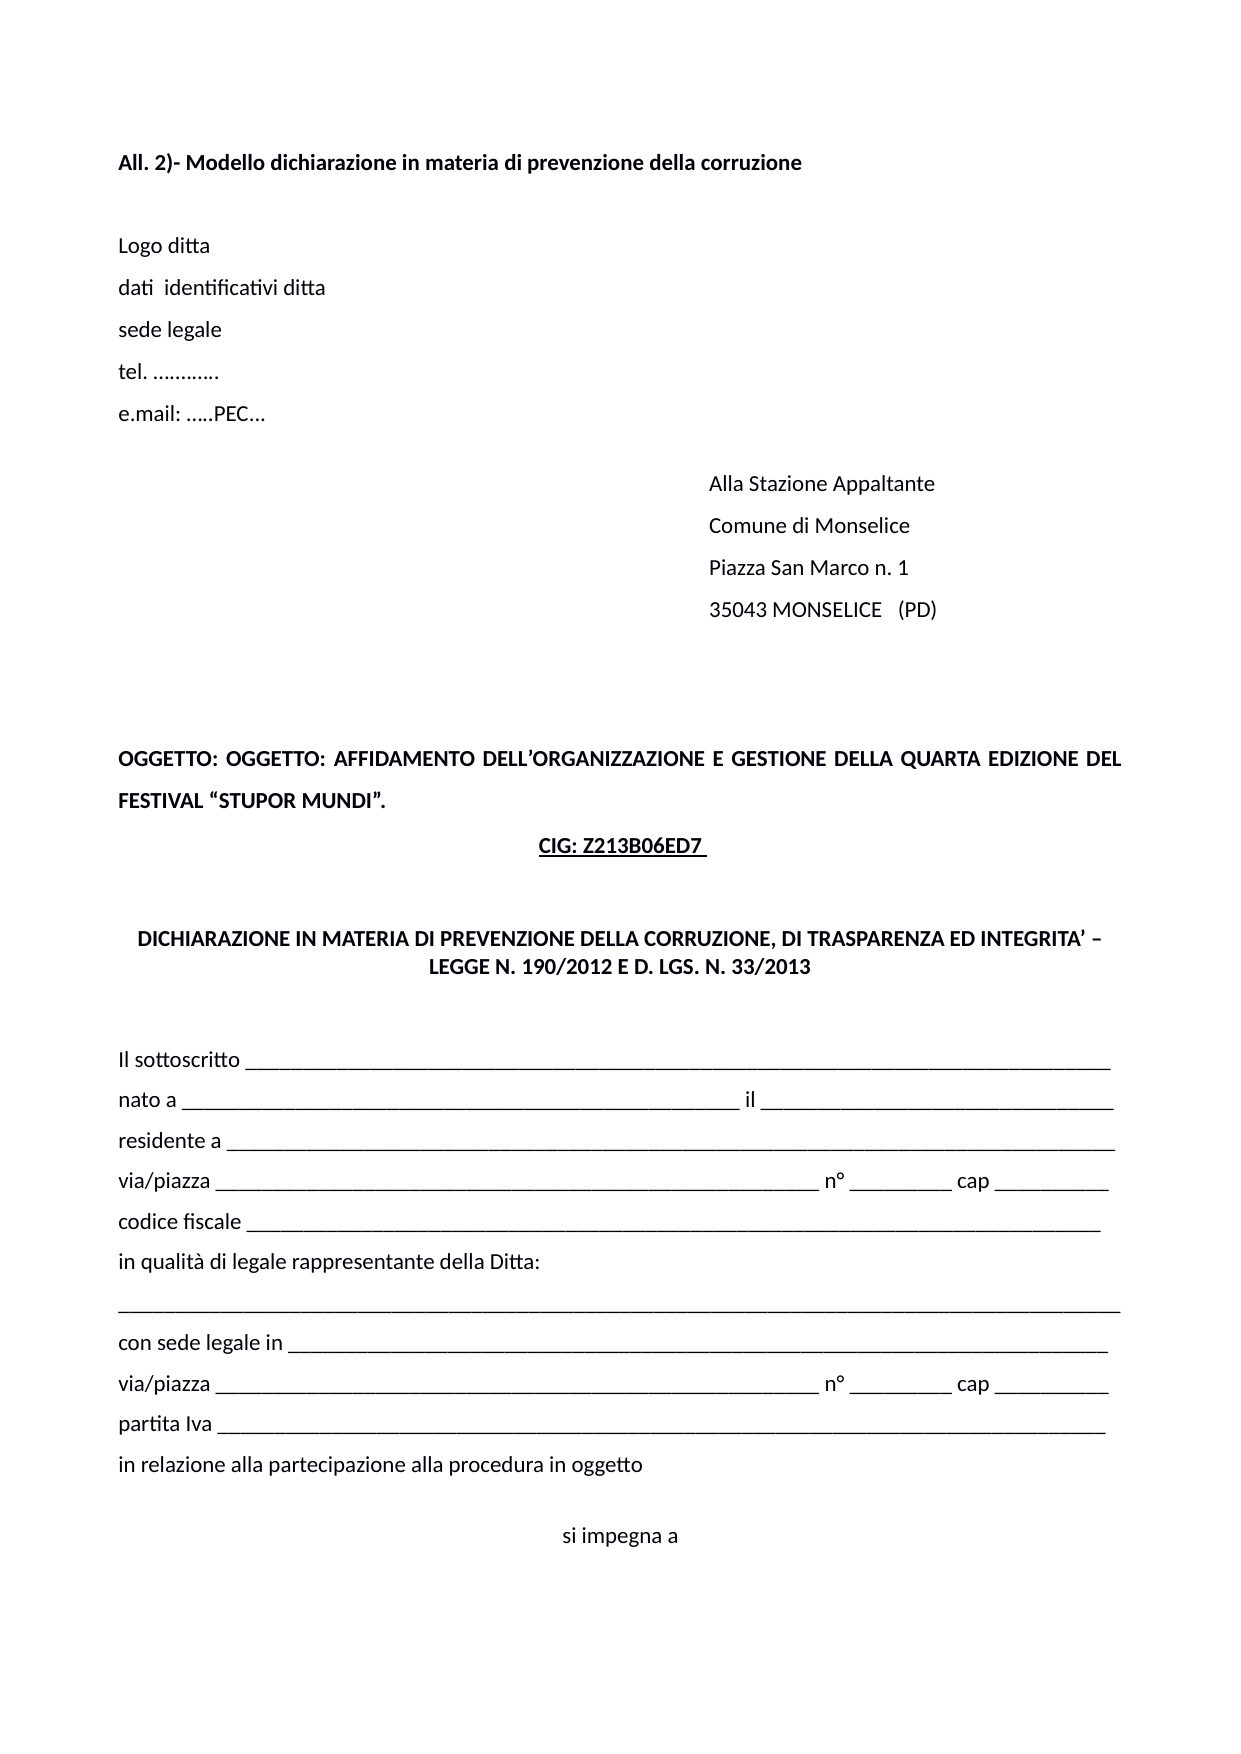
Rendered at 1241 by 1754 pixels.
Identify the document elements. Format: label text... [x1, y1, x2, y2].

text residente a ______________________________________________________________________________ [118, 1126, 1122, 1154]
text in relazione alla partecipazione alla procedura in oggetto [118, 1450, 1122, 1478]
text partita Iva ______________________________________________________________________________ [118, 1409, 1122, 1437]
text via/piazza _____________________________________________________ n° _________ cap __________ [118, 1166, 1122, 1194]
text via/piazza _____________________________________________________ n° _________ cap __________ [118, 1369, 1122, 1397]
text Comune di Monselice [635, 511, 1122, 539]
table_header [637, 259, 1156, 427]
text codice fiscale ___________________________________________________________________________ [118, 1207, 1122, 1235]
text 35043 MONSELICE (PD) [118, 595, 1122, 623]
text DICHIARAZIONE IN MATERIA DI PREVENZIONE DELLA CORRUZIONE, DI TRASPARENZA ED INTEGRITA’ – LEGGE N. 190/2012 E D. LGS. N. 33/2013 [118, 924, 1122, 980]
text nato a _________________________________________________ il _______________________________ [118, 1085, 1122, 1113]
text in qualità di legale rappresentante della Ditta: [118, 1247, 1122, 1275]
text Il sottoscritto ____________________________________________________________________________ [118, 1045, 1122, 1073]
text ________________________________________________________________________________________ [118, 1288, 1122, 1316]
text OGGETTO: OGGETTO: AFFIDAMENTO DELL’ORGANIZZAZIONE E GESTIONE DELLA QUARTA EDIZIONE DEL FESTIVAL “STUPOR MUNDI”. [118, 744, 1122, 814]
text Alla Stazione Appaltante [118, 469, 1122, 497]
text CIG: Z213B06ED7 [118, 831, 1122, 859]
text All. 2)- Modello dichiarazione in materia di prevenzione della corruzione [118, 148, 1122, 218]
text Piazza San Marco n. 1 [118, 553, 1122, 581]
text con sede legale in ________________________________________________________________________ [118, 1328, 1122, 1356]
text si impegna a [118, 1521, 1122, 1549]
